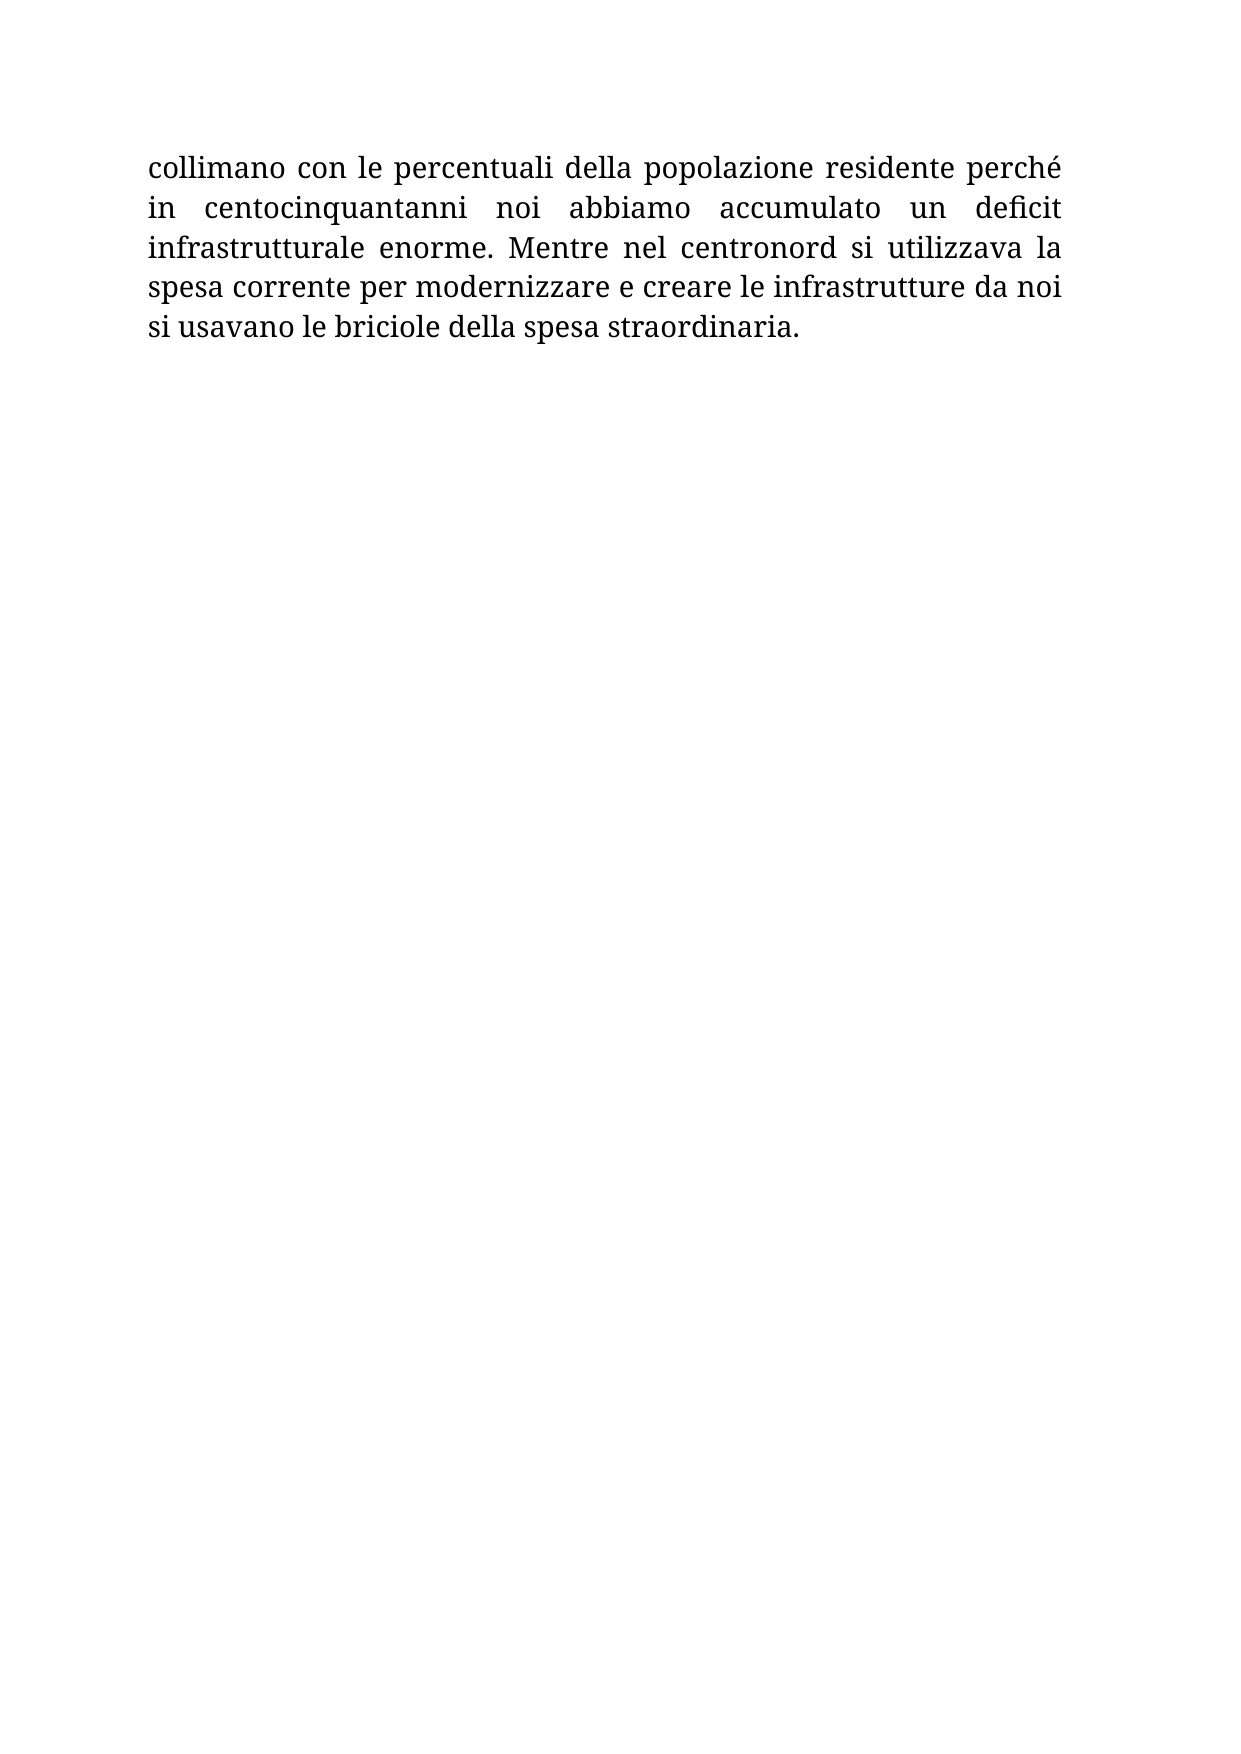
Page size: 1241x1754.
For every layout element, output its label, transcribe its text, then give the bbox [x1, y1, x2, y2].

text collimano con le percentuali della popolazione residente perché in centocinquantanni noi abbiamo accumulato un deficit infrastrutturale enorme. Mentre nel centronord si utilizzava la spesa corrente per modernizzare e creare le infrastrutture da noi si usavano le briciole della spesa straordinaria. [148, 148, 1063, 346]
